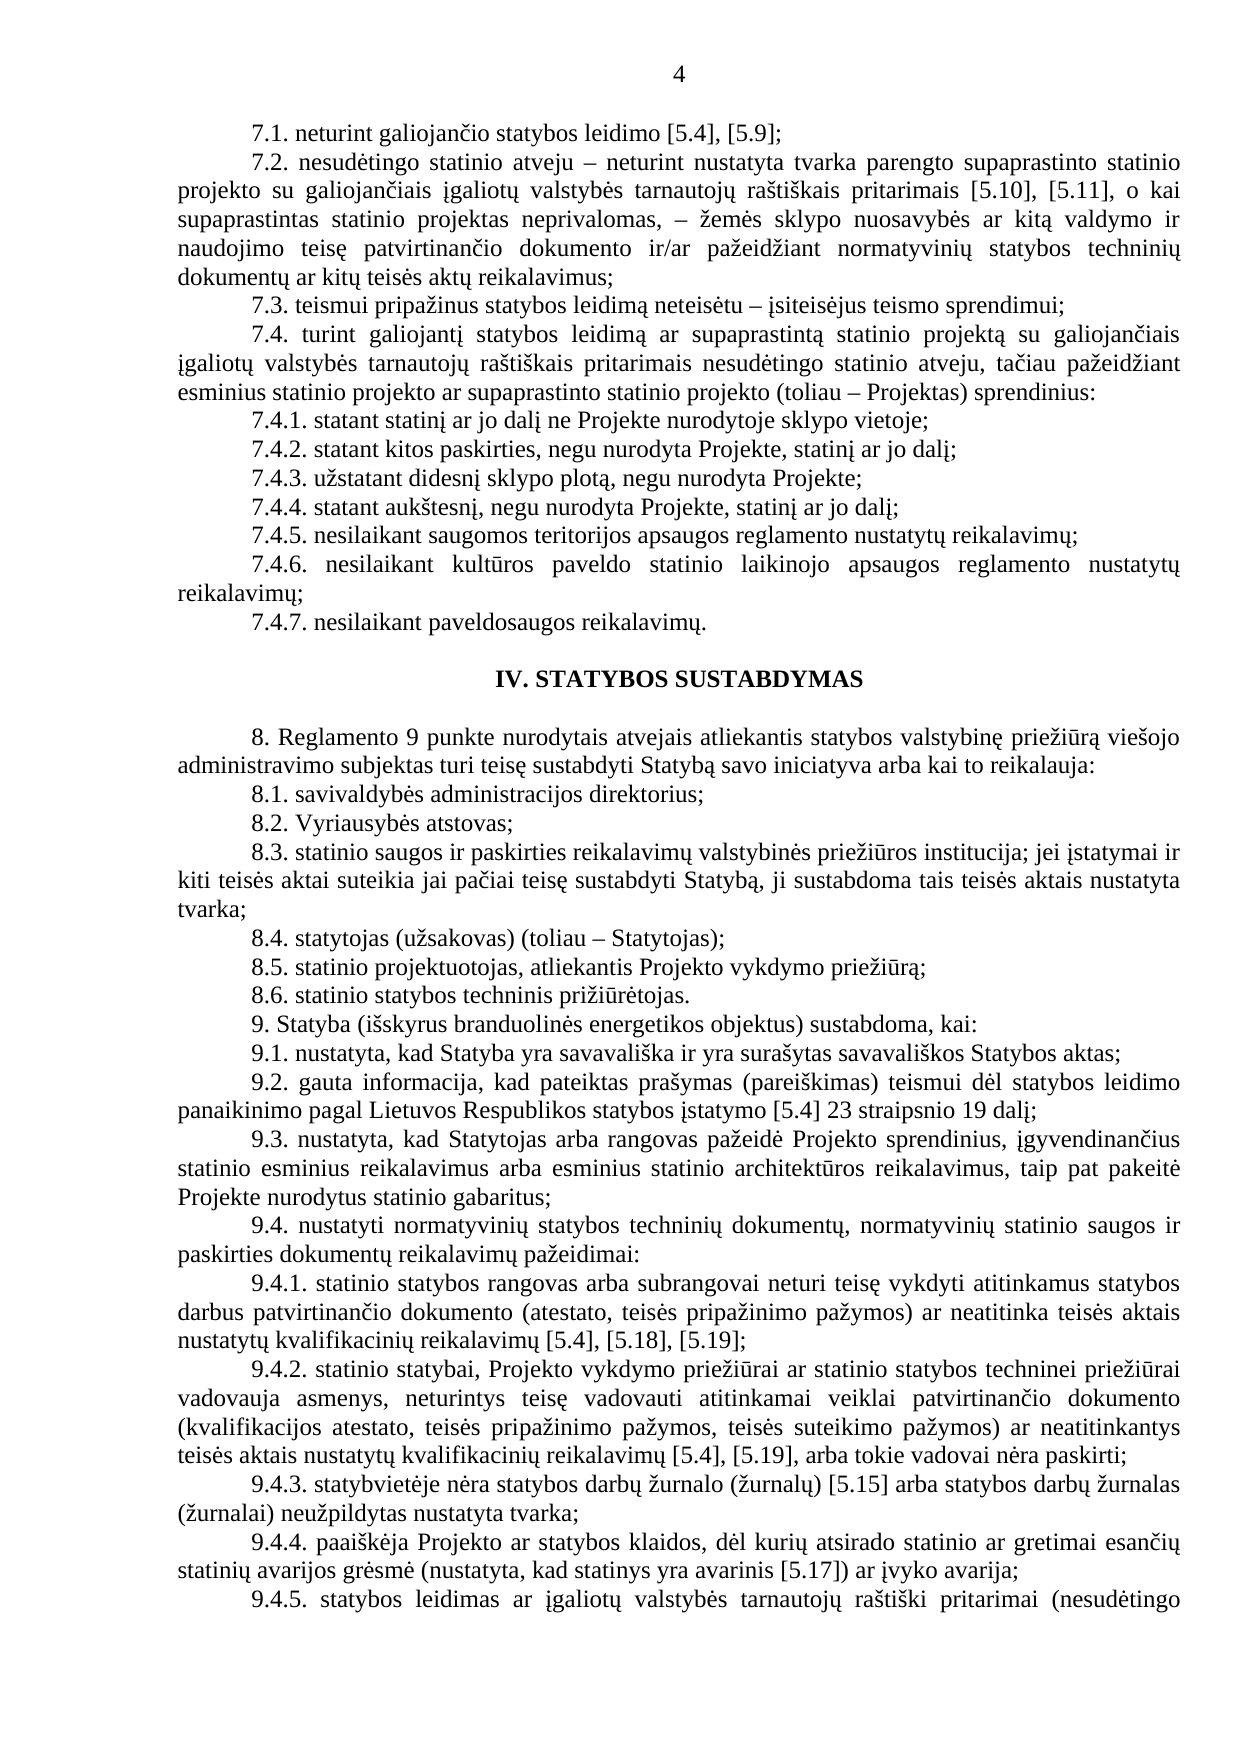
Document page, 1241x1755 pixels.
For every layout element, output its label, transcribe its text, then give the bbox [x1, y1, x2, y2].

text 8.1. savivaldybės administracijos direktorius; [177, 779, 1181, 808]
text 9.3. nustatyta, kad Statytojas arba rangovas pažeidė Projekto sprendinius, įgyvendinančius statinio esminius reikalavimus arba esminius statinio architektūros reikalavimus, taip pat pakeitė Projekte nurodytus statinio gabaritus; [177, 1124, 1181, 1211]
text 7.4. turint galiojantį statybos leidimą ar supaprastintą statinio projektą su galiojančiais įgaliotų valstybės tarnautojų raštiškais pritarimais nesudėtingo statinio atveju, tačiau pažeidžiant esminius statinio projekto ar supaprastinto statinio projekto (toliau – Projektas) sprendinius: [177, 319, 1181, 406]
text 9.4.4. paaiškėja Projekto ar statybos klaidos, dėl kurių atsirado statinio ar gretimai esančių statinių avarijos grėsmė (nustatyta, kad statinys yra avarinis [5.17]) ar įvyko avarija; [177, 1527, 1181, 1584]
text 9.4.5. statybos leidimas ar įgaliotų valstybės tarnautojų raštiški pritarimai (nesudėtingo [177, 1584, 1181, 1613]
text 7.1. neturint galiojančio statybos leidimo [5.4], [5.9]; [177, 118, 1181, 147]
text 9.4. nustatyti normatyvinių statybos techninių dokumentų, normatyvinių statinio saugos ir paskirties dokumentų reikalavimų pažeidimai: [177, 1211, 1181, 1268]
text 7.3. teismui pripažinus statybos leidimą neteisėtu – įsiteisėjus teismo sprendimui; [177, 291, 1181, 319]
text 7.2. nesudėtingo statinio atveju – neturint nustatyta tvarka parengto supaprastinto statinio projekto su galiojančiais įgaliotų valstybės tarnautojų raštiškais pritarimais [5.10], [5.11], o kai supaprastintas statinio projektas neprivalomas, – žemės sklypo nuosavybės ar kitą valdymo ir naudojimo teisę patvirtinančio dokumento ir/ar pažeidžiant normatyvinių statybos techninių dokumentų ar kitų teisės aktų reikalavimus; [177, 147, 1181, 291]
text 8.4. statytojas (užsakovas) (toliau – Statytojas); [177, 923, 1181, 952]
text 9.1. nustatyta, kad Statyba yra savavališka ir yra surašytas savavališkos Statybos aktas; [177, 1038, 1181, 1067]
text 9. Statyba (išskyrus branduolinės energetikos objektus) sustabdoma, kai: [177, 1009, 1181, 1038]
text 8.6. statinio statybos techninis prižiūrėtojas. [177, 981, 1181, 1009]
text 9.4.1. statinio statybos rangovas arba subrangovai neturi teisę vykdyti atitinkamus statybos darbus patvirtinančio dokumento (atestato, teisės pripažinimo pažymos) ar neatitinka teisės aktais nustatytų kvalifikacinių reikalavimų [5.4], [5.18], [5.19]; [177, 1268, 1181, 1354]
text 8.3. statinio saugos ir paskirties reikalavimų valstybinės priežiūros institucija; jei įstatymai ir kiti teisės aktai suteikia jai pačiai teisę sustabdyti Statybą, ji sustabdoma tais teisės aktais nustatyta tvarka; [177, 837, 1181, 923]
text 9.4.3. statybvietėje nėra statybos darbų žurnalo (žurnalų) [5.15] arba statybos darbų žurnalas (žurnalai) neužpildytas nustatyta tvarka; [177, 1469, 1181, 1527]
text 7.4.3. užstatant didesnį sklypo plotą, negu nurodyta Projekte; [177, 463, 1181, 492]
text 7.4.4. statant aukštesnį, negu nurodyta Projekte, statinį ar jo dalį; [177, 492, 1181, 521]
text 8.5. statinio projektuotojas, atliekantis Projekto vykdymo priežiūrą; [177, 952, 1181, 981]
text 7.4.2. statant kitos paskirties, negu nurodyta Projekte, statinį ar jo dalį; [177, 434, 1181, 463]
text 7.4.1. statant statinį ar jo dalį ne Projekte nurodytoje sklypo vietoje; [177, 406, 1181, 434]
text 7.4.7. nesilaikant paveldosaugos reikalavimų. [177, 607, 1181, 636]
text 8.2. Vyriausybės atstovas; [177, 808, 1181, 837]
text 8. Reglamento 9 punkte nurodytais atvejais atliekantis statybos valstybinę priežiūrą viešojo administravimo subjektas turi teisę sustabdyti Statybą savo iniciatyva arba kai to reikalauja: [177, 722, 1181, 779]
text IV. STATYBOS SUSTABDYMAS [177, 664, 1181, 693]
text 9.4.2. statinio statybai, Projekto vykdymo priežiūrai ar statinio statybos techninei priežiūrai vadovauja asmenys, neturintys teisę vadovauti atitinkamai veiklai patvirtinančio dokumento (kvalifikacijos atestato, teisės pripažinimo pažymos, teisės suteikimo pažymos) ar neatitinkantys teisės aktais nustatytų kvalifikacinių reikalavimų [5.4], [5.19], arba tokie vadovai nėra paskirti; [177, 1354, 1181, 1469]
text 7.4.6. nesilaikant kultūros paveldo statinio laikinojo apsaugos reglamento nustatytų reikalavimų; [177, 549, 1181, 607]
text 7.4.5. nesilaikant saugomos teritorijos apsaugos reglamento nustatytų reikalavimų; [177, 521, 1181, 549]
text 9.2. gauta informacija, kad pateiktas prašymas (pareiškimas) teismui dėl statybos leidimo panaikinimo pagal Lietuvos Respublikos statybos įstatymo [5.4] 23 straipsnio 19 dalį; [177, 1067, 1181, 1124]
